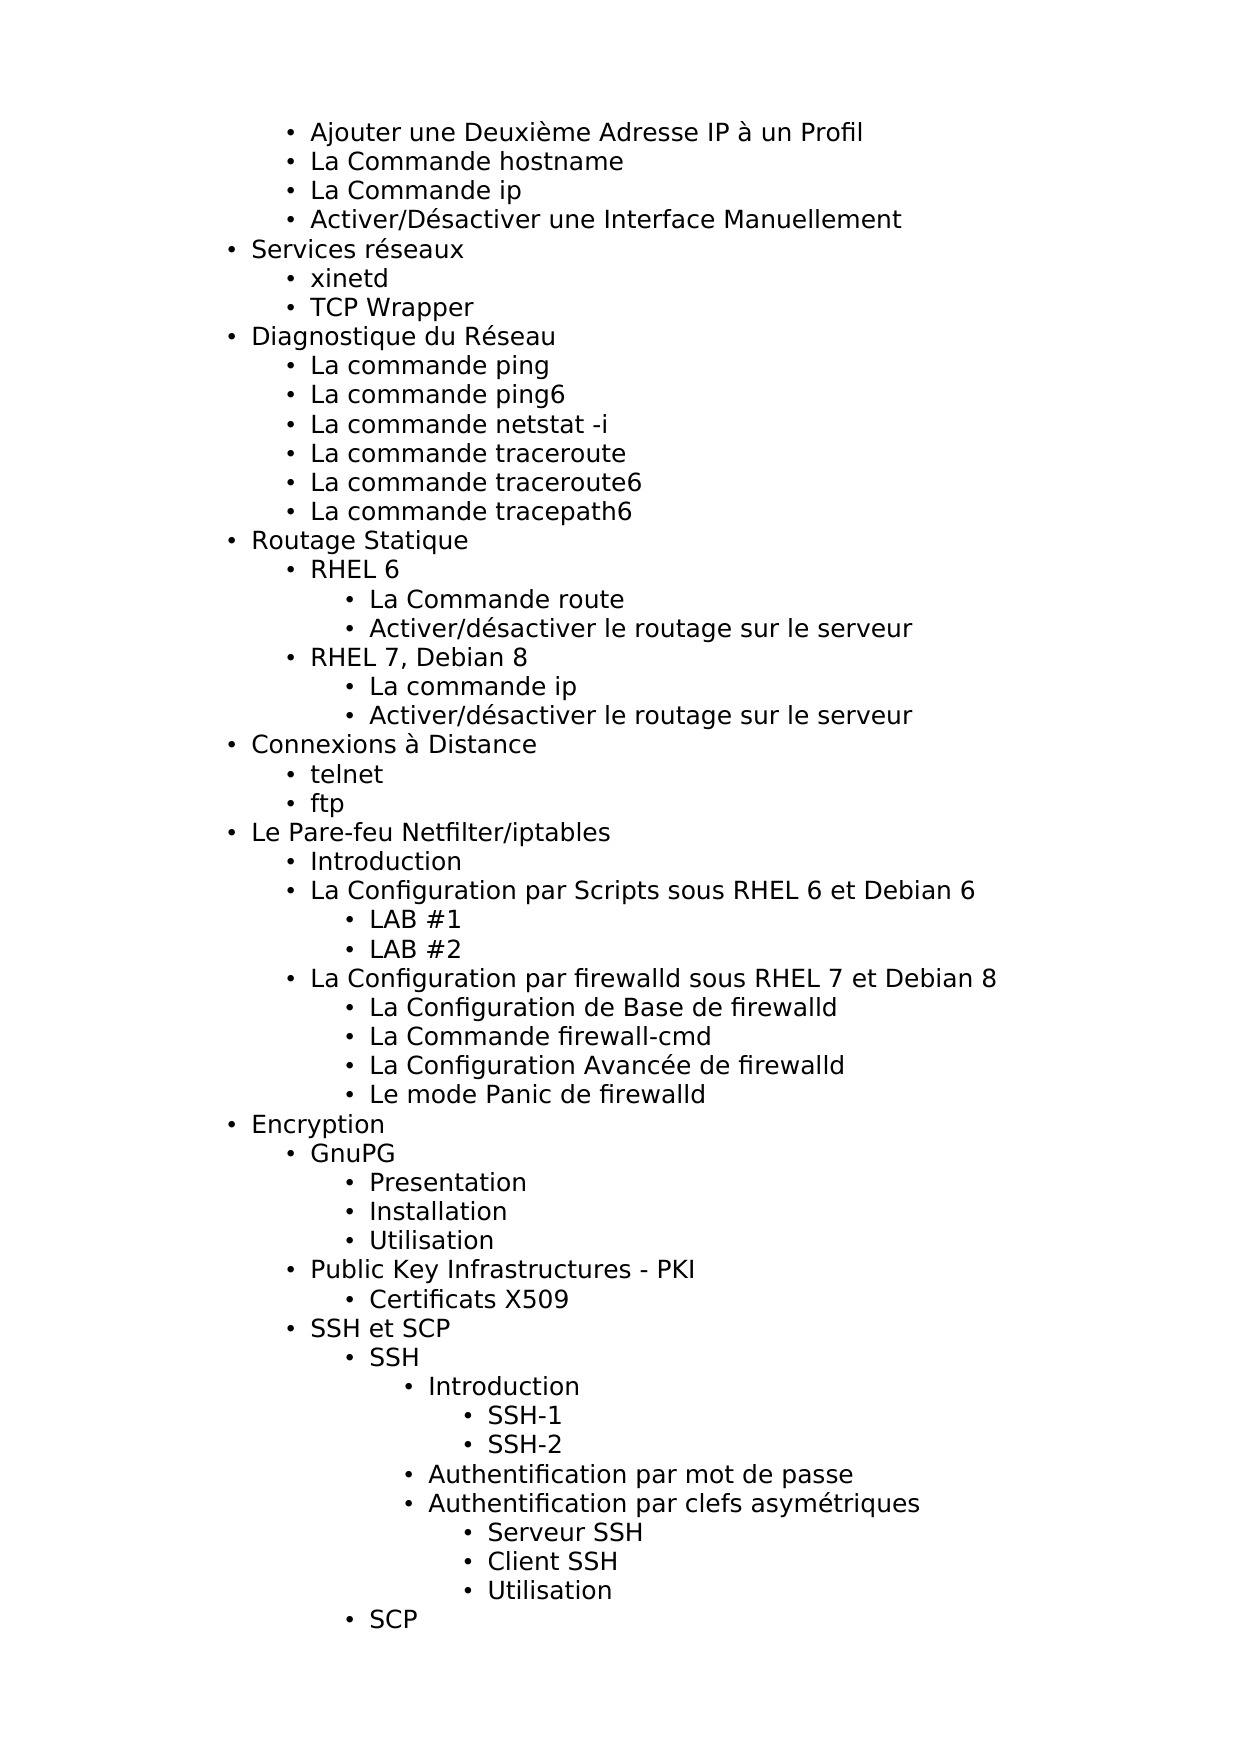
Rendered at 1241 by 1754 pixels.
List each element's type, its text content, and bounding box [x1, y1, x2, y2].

list Certificats X509 [354, 1285, 1122, 1314]
list LAB #1 [354, 906, 1122, 935]
list GnuPG [295, 1139, 1122, 1168]
list La commande ip [354, 672, 1122, 701]
list La commande netstat -i [295, 410, 1122, 439]
list Introduction [413, 1372, 1122, 1401]
list LAB #2 [354, 935, 1122, 964]
list La Configuration Avancée de firewalld [354, 1051, 1122, 1081]
list La Commande ip [295, 176, 1122, 206]
list Activer/Désactiver une Interface Manuellement [295, 206, 1122, 235]
list Diagnostique du Réseau [236, 322, 1122, 351]
list Activer/désactiver le routage sur le serveur [354, 614, 1122, 643]
list Serveur SSH [472, 1518, 1122, 1547]
list Presentation [354, 1168, 1122, 1197]
list RHEL 6 [295, 556, 1122, 585]
list La Configuration par Scripts sous RHEL 6 et Debian 6 [295, 876, 1122, 906]
list La commande ping6 [295, 381, 1122, 410]
list SSH-1 [472, 1401, 1122, 1431]
list La Commande route [354, 585, 1122, 614]
list SCP [354, 1606, 1122, 1635]
list Connexions à Distance [236, 731, 1122, 760]
list Routage Statique [236, 526, 1122, 556]
list Activer/désactiver le routage sur le serveur [354, 701, 1122, 731]
list Introduction [295, 847, 1122, 876]
list Installation [354, 1197, 1122, 1226]
list La commande traceroute6 [295, 468, 1122, 497]
list La Configuration de Base de firewalld [354, 993, 1122, 1022]
list Client SSH [472, 1547, 1122, 1576]
list Le Pare-feu Netfilter/iptables [236, 818, 1122, 847]
list La commande traceroute [295, 439, 1122, 468]
list La commande ping [295, 351, 1122, 381]
list telnet [295, 760, 1122, 789]
list SSH et SCP [295, 1314, 1122, 1343]
list Authentification par clefs asymétriques [413, 1489, 1122, 1518]
list SSH-2 [472, 1431, 1122, 1460]
list xinetd [295, 264, 1122, 293]
list Ajouter une Deuxième Adresse IP à un Profil [295, 118, 1122, 147]
list La Configuration par firewalld sous RHEL 7 et Debian 8 [295, 964, 1122, 993]
list La Commande hostname [295, 147, 1122, 176]
list Le mode Panic de firewalld [354, 1081, 1122, 1110]
list Utilisation [354, 1226, 1122, 1256]
list La commande tracepath6 [295, 497, 1122, 526]
list Utilisation [472, 1576, 1122, 1606]
list La Commande firewall-cmd [354, 1022, 1122, 1051]
list Authentification par mot de passe [413, 1460, 1122, 1489]
list Public Key Infrastructures - PKI [295, 1256, 1122, 1285]
list TCP Wrapper [295, 293, 1122, 322]
list Services réseaux [236, 235, 1122, 264]
list SSH [354, 1343, 1122, 1372]
list ftp [295, 789, 1122, 818]
list RHEL 7, Debian 8 [295, 643, 1122, 672]
list Encryption [236, 1110, 1122, 1139]
